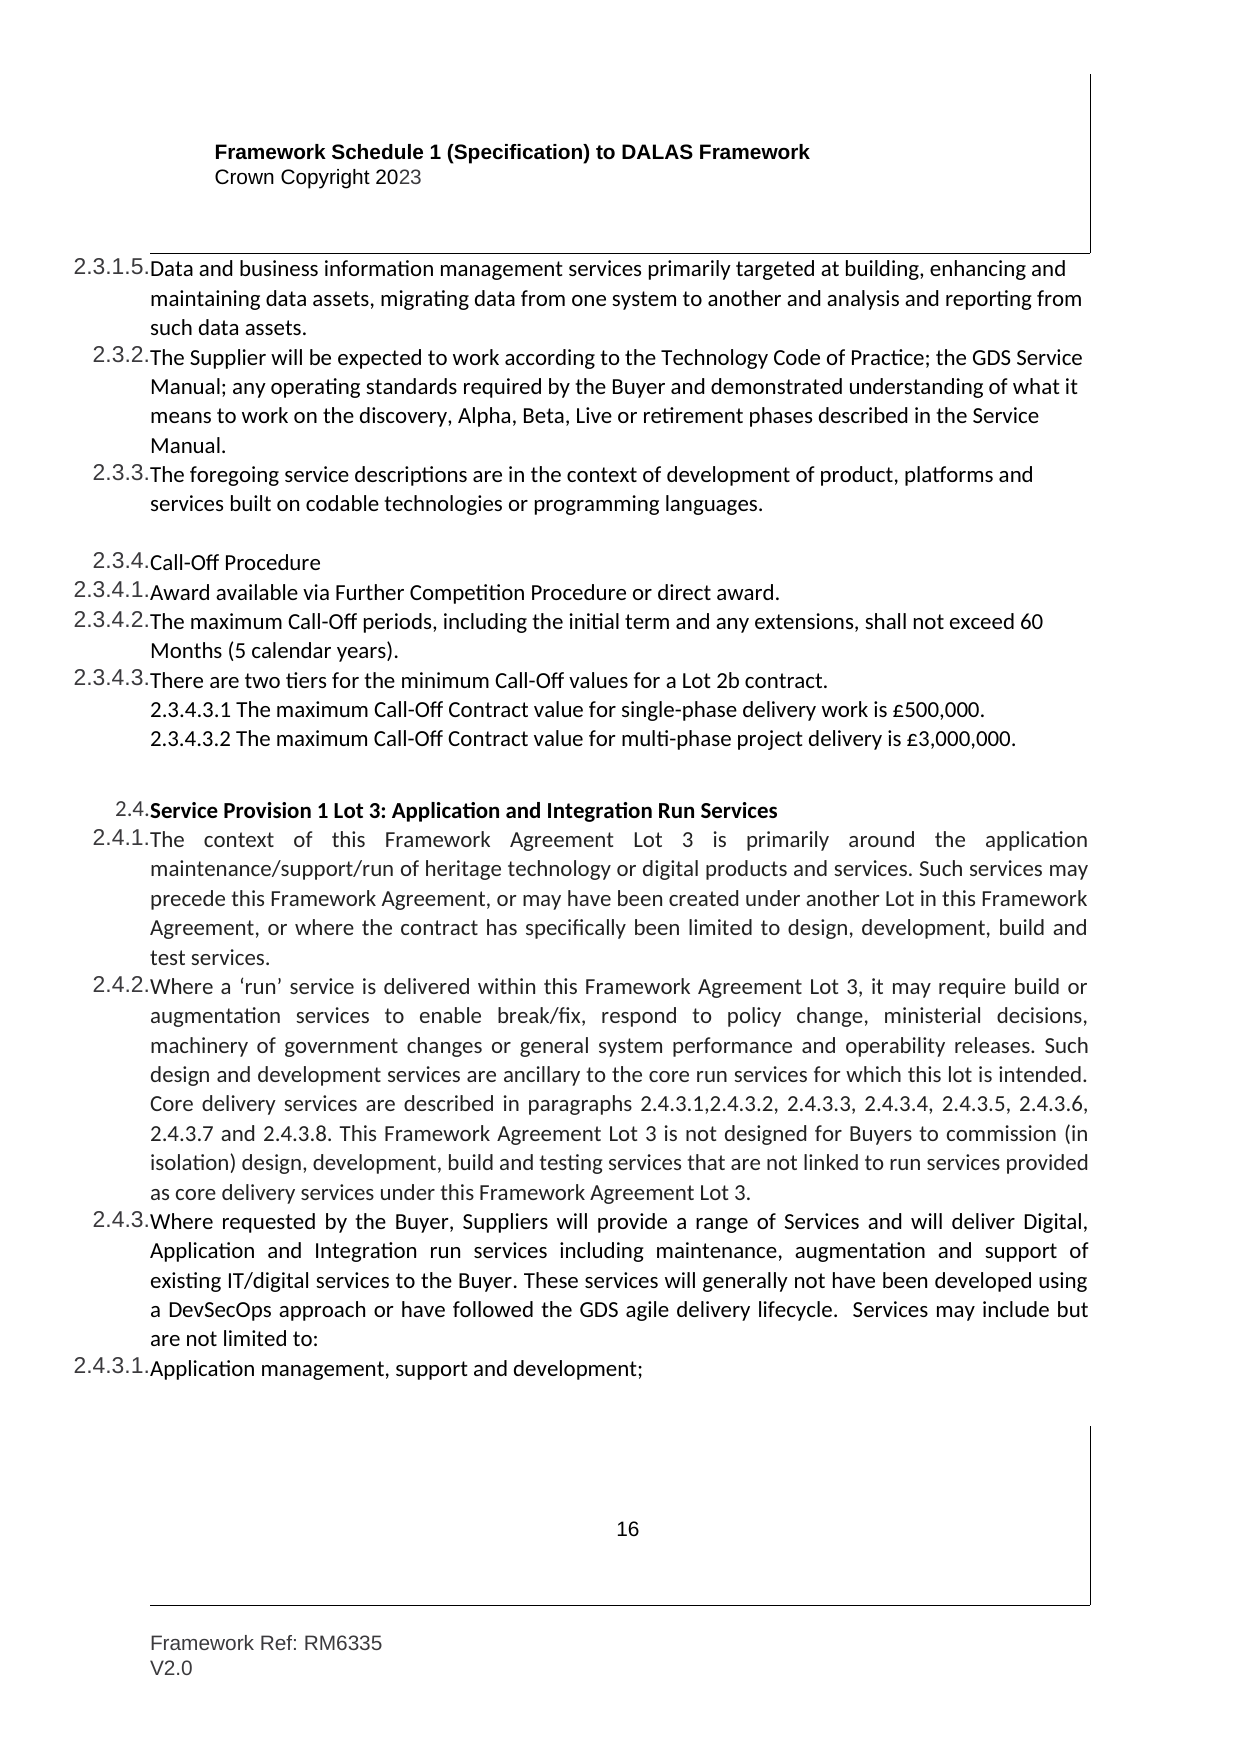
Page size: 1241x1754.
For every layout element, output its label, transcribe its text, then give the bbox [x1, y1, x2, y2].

list The context of this Framework Agreement Lot 3 is primarily around the application maintenance/support/run of heritage technology or digital products and services. Such services may precede this Framework Agreement, or may have been created under another Lot in this Framework Agreement, or where the contract has specifically been limited to design, development, build and test services. [150, 824, 1090, 971]
list Service Provision 1 Lot 3: Application and Integration Run Services [150, 794, 1090, 824]
list Award available via Further Competition Procedure or direct award. [150, 576, 1090, 606]
list Application management, support and development; [150, 1352, 1090, 1382]
list Call-Off Procedure [150, 547, 1090, 576]
list The foregoing service descriptions are in the context of development of product, platforms and services built on codable technologies or programming languages. [150, 459, 1090, 517]
list Data and business information management services primarily targeted at building, enhancing and maintaining data assets, migrating data from one system to another and analysis and reporting from such data assets. [150, 253, 1090, 341]
list The maximum Call-Off periods, including the initial term and any extensions, shall not exceed 60 Months (5 calendar years). [150, 606, 1090, 664]
list Where requested by the Buyer, Suppliers will provide a range of Services and will deliver Digital, Application and Integration run services including maintenance, augmentation and support of existing IT/digital services to the Buyer. These services will generally not have been developed using a DevSecOps approach or have followed the GDS agile delivery lifecycle. Services may include but are not limited to: [150, 1206, 1090, 1352]
list There are two tiers for the minimum Call-Off values for a Lot 2b contract. [150, 664, 1090, 694]
subtitle 2.3.4.3.1 The maximum Call-Off Contract value for single-phase delivery work is £500,000. [150, 694, 1090, 723]
list Where a ‘run’ service is delivered within this Framework Agreement Lot 3, it may require build or augmentation services to enable break/fix, respond to policy change, ministerial decisions, machinery of government changes or general system performance and operability releases. Such design and development services are ancillary to the core run services for which this lot is intended. Core delivery services are described in paragraphs 2.4.3.1,2.4.3.2, 2.4.3.3, 2.4.3.4, 2.4.3.5, 2.4.3.6, 2.4.3.7 and 2.4.3.8. This Framework Agreement Lot 3 is not designed for Buyers to commission (in isolation) design, development, build and testing services that are not linked to run services provided as core delivery services under this Framework Agreement Lot 3. [150, 971, 1090, 1206]
subtitle 2.3.4.3.2 The maximum Call-Off Contract value for multi-phase project delivery is £3,000,000. [150, 723, 1090, 752]
list The Supplier will be expected to work according to the Technology Code of Practice; the GDS Service Manual; any operating standards required by the Buyer and demonstrated understanding of what it means to work on the discovery, Alpha, Beta, Live or retirement phases described in the Service Manual. [150, 341, 1090, 459]
